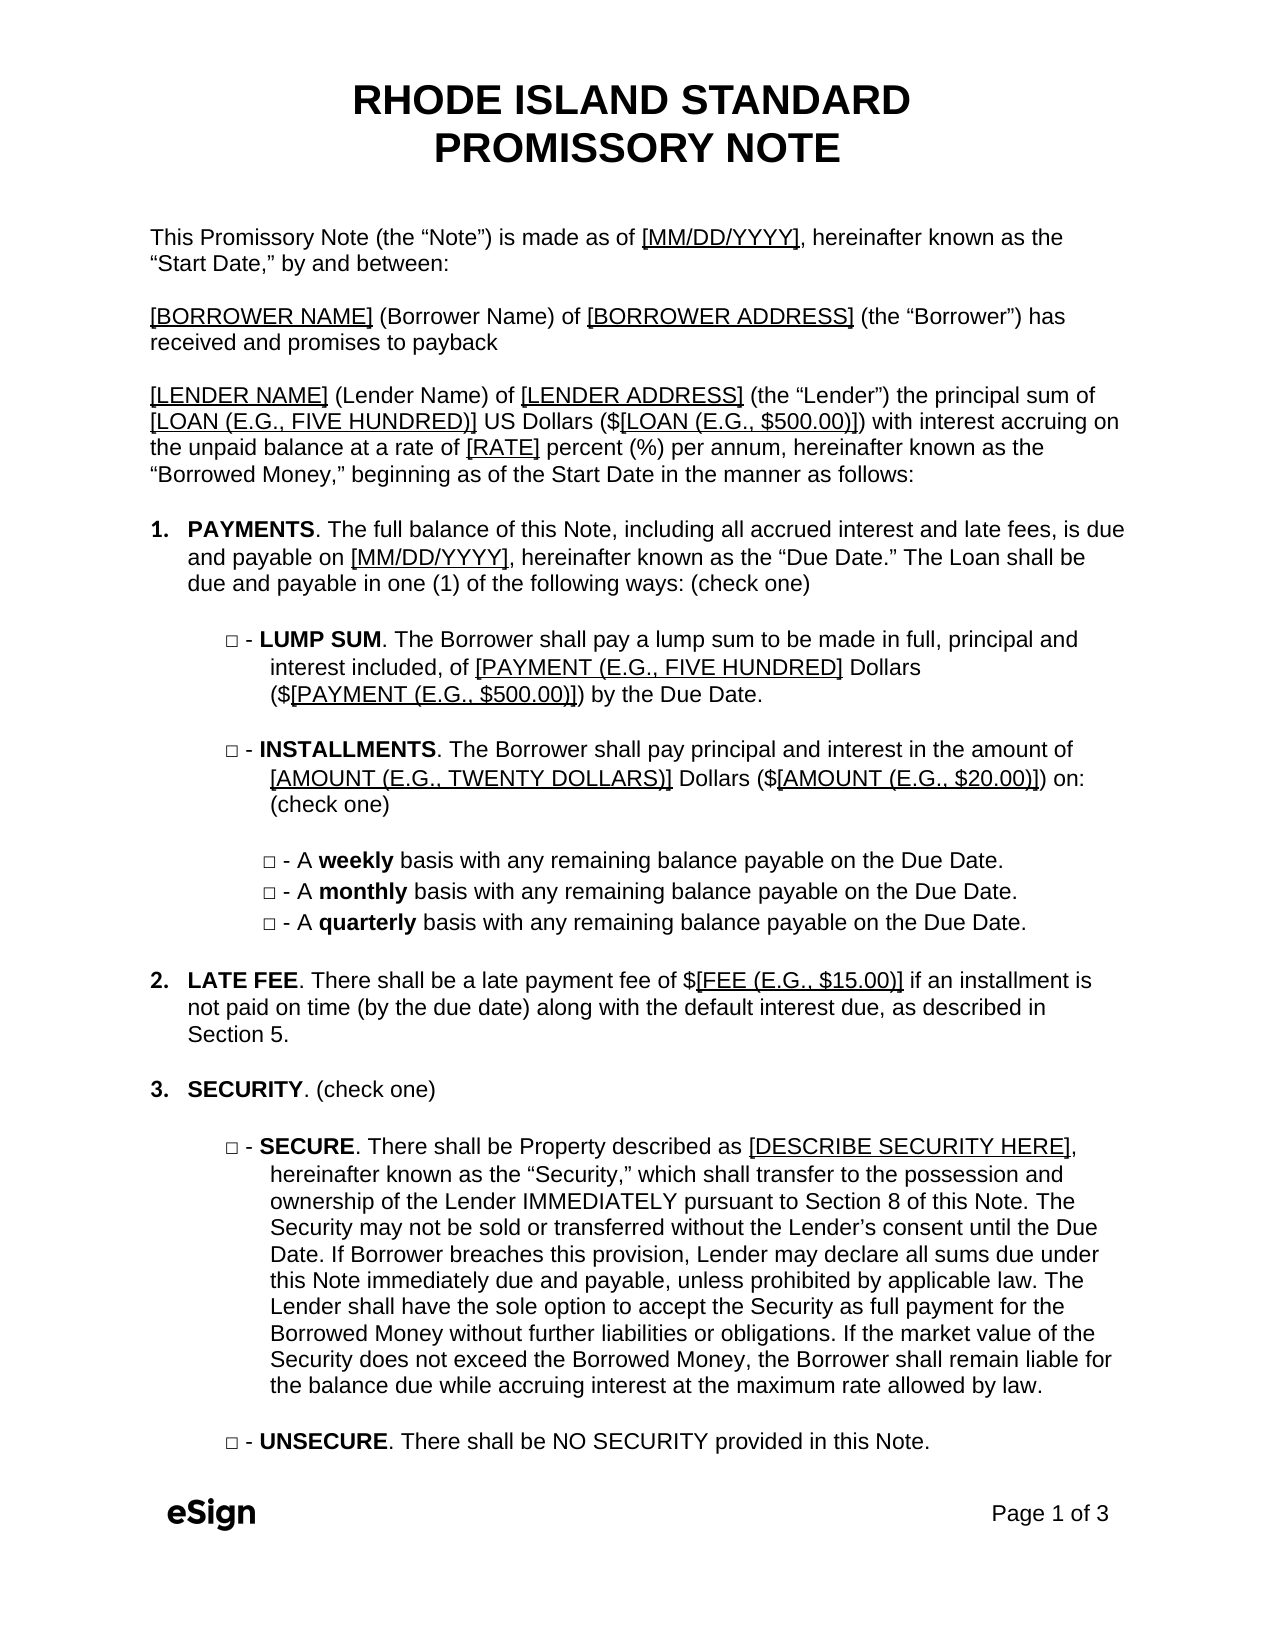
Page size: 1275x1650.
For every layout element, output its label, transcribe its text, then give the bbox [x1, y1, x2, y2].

text This Promissory Note (the “Note”) is made as of [MM/DD/YYYY], hereinafter known as the “Start Date,” by and between: [150, 223, 1125, 276]
text [AMOUNT (E.G., TWENTY DOLLARS)] Dollars ($[AMOUNT (E.G., $20.00)]) on: (check one) [270, 764, 1125, 817]
subtitle RHODE ISLAND STANDARD [150, 75, 1125, 123]
text ☐ - SECURE. There shall be Property described as [DESCRIBE SECURITY HERE], [225, 1130, 1125, 1161]
text ($[PAYMENT (E.G., $500.00)]) by the Due Date. [270, 681, 1125, 707]
text interest included, of [PAYMENT (E.G., FIVE HUNDRED] Dollars [270, 654, 1125, 681]
text ☐ - INSTALLMENTS. The Borrower shall pay principal and interest in the amount of [225, 733, 1125, 764]
text ☐ - UNSECURE. There shall be NO SECURITY provided in this Note. [225, 1425, 1125, 1456]
text hereinafter known as the “Security,” which shall transfer to the possession and ownership of the Lender IMMEDIATELY pursuant to Section 8 of this Note. The Security may not be sold or transferred without the Lender’s consent until the Due Date. If Borrower breaches this provision, Lender may declare all sums due under this Note immediately due and payable, unless prohibited by applicable law. The Lender shall have the sole option to accept the Security as full payment for the Borrowed Money without further liabilities or obligations. If the market value of the Security does not exceed the Borrowed Money, the Borrower shall remain liable for the balance due while accruing interest at the maximum rate allowed by law. [270, 1161, 1125, 1399]
list SECURITY. (check one) [150, 1073, 1125, 1104]
text ☐ - LUMP SUM. The Borrower shall pay a lump sum to be made in full, principal and [225, 623, 1125, 654]
text ☐ - A weekly basis with any remaining balance payable on the Due Date. [225, 844, 1125, 875]
subtitle PROMISSORY NOTE [150, 123, 1125, 171]
text [BORROWER NAME] (Borrower Name) of [BORROWER ADDRESS] (the “Borrower”) has received and promises to payback [150, 303, 1125, 355]
text ☐ - A quarterly basis with any remaining balance payable on the Due Date. [225, 906, 1125, 937]
list PAYMENTS. The full balance of this Note, including all accrued interest and late fees, is due and payable on [MM/DD/YYYY], hereinafter known as the “Due Date.” The Loan shall be due and payable in one (1) of the following ways: (check one) [150, 513, 1125, 597]
text ☐ - A monthly basis with any remaining balance payable on the Due Date. [225, 875, 1125, 906]
text [LENDER NAME] (Lender Name) of [LENDER ADDRESS] (the “Lender”) the principal sum of [LOAN (E.G., FIVE HUNDRED)] US Dollars ($[LOAN (E.G., $500.00)]) with interest accruing on the unpaid balance at a rate of [RATE] percent (%) per annum, hereinafter known as the “Borrowed Money,” beginning as of the Start Date in the manner as follows: [150, 382, 1125, 487]
list LATE FEE. There shall be a late payment fee of $[FEE (E.G., $15.00)] if an installment is not paid on time (by the due date) along with the default interest due, as described in Section 5. [150, 964, 1125, 1047]
